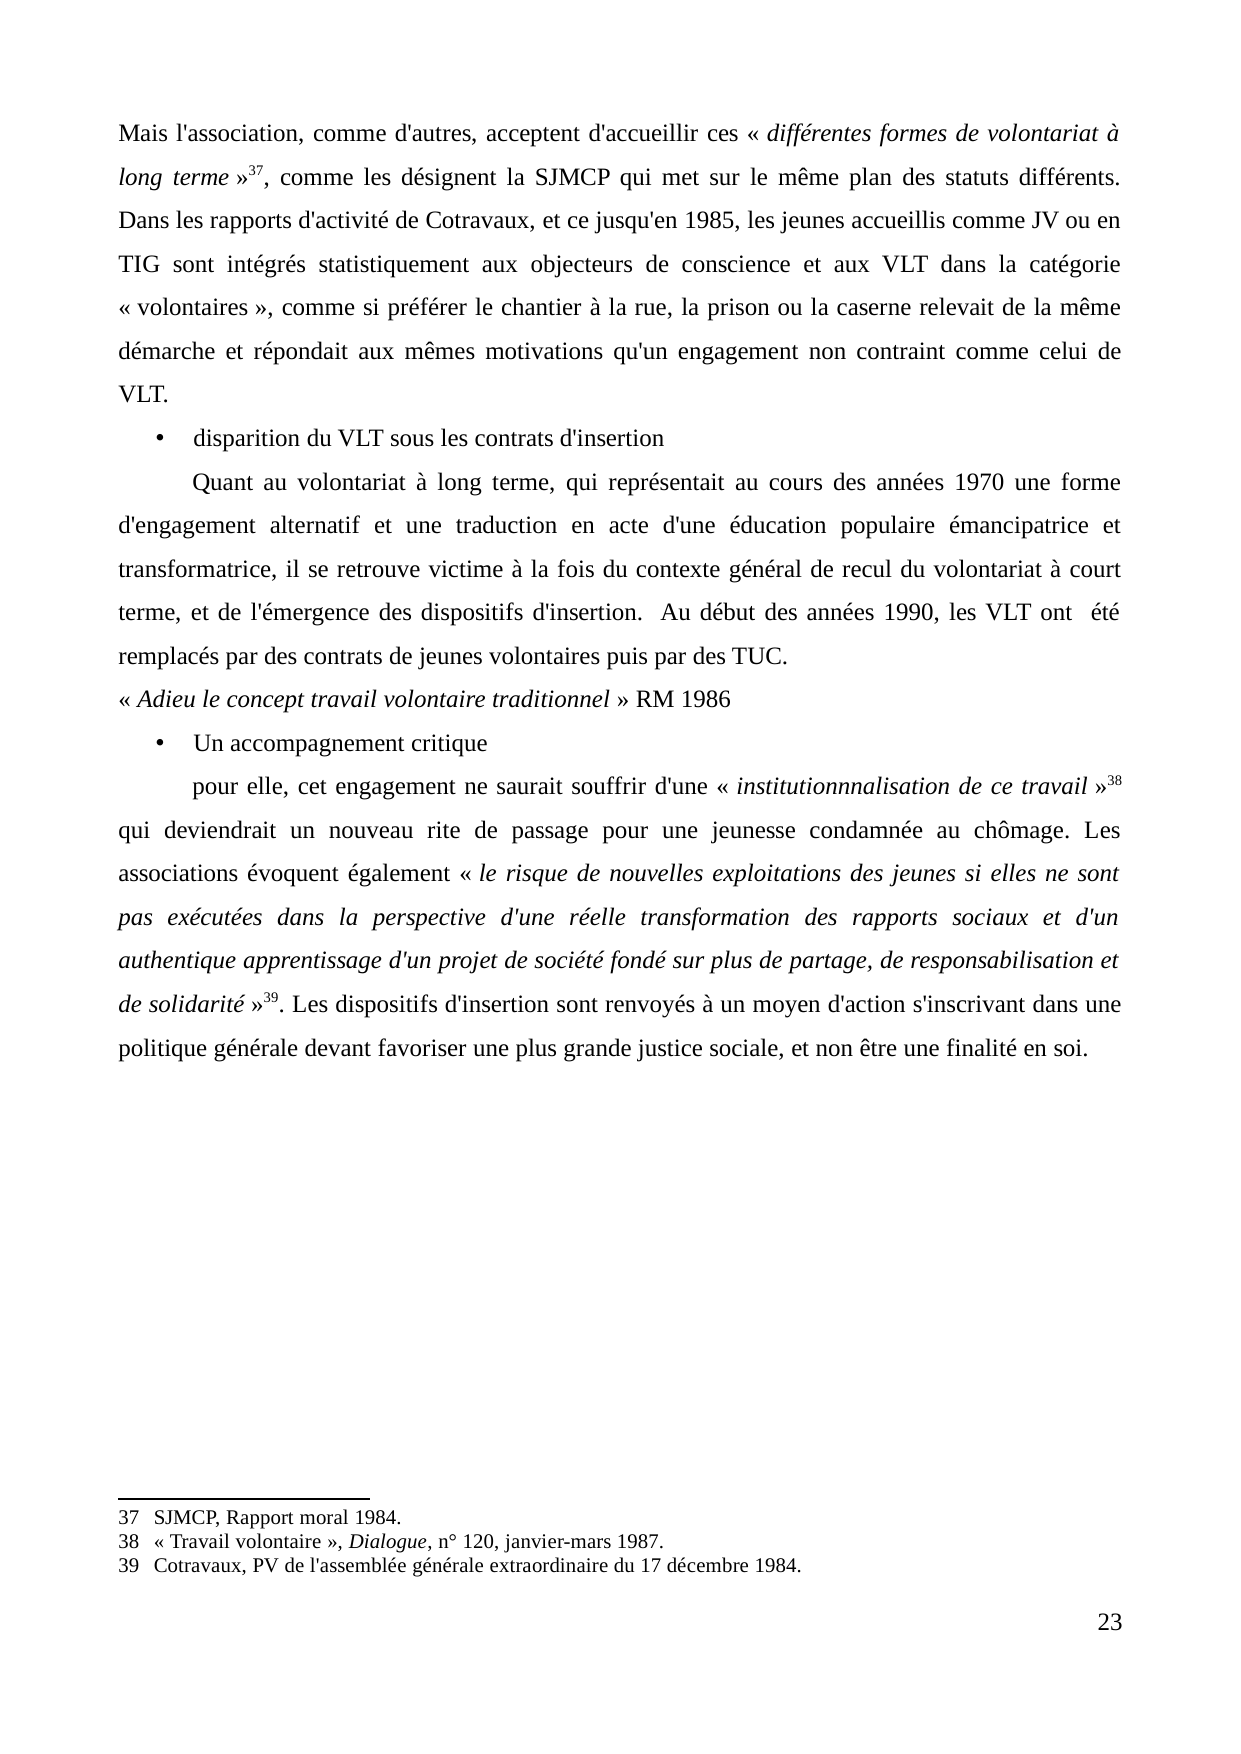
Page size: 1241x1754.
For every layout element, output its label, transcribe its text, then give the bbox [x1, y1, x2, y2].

text pour elle, cet engagement ne saurait souffrir d'une « institutionnnalisation de ce travail » qui deviendrait un nouveau rite de passage pour une jeunesse condamnée au chômage. Les associations évoquent également « le risque de nouvelles exploitations des jeunes si elles ne sont pas exécutées dans la perspective d'une réelle transformation des rapports sociaux et d'un authentique apprentissage d'un projet de société fondé sur plus de partage, de responsabilisation et de solidarité ». Les dispositifs d'insertion sont renvoyés à un moyen d'action s'inscrivant dans une politique générale devant favoriser une plus grande justice sociale, et non être une finalité en soi. [118, 771, 1122, 1062]
list disparition du VLT sous les contrats d'insertion [156, 423, 1122, 452]
text Quant au volontariat à long terme, qui représentait au cours des années 1970 une forme d'engagement alternatif et une traduction en acte d'une éducation populaire émancipatrice et transformatrice, il se retrouve victime à la fois du contexte général de recul du volontariat à court terme, et de l'émergence des dispositifs d'insertion. Au début des années 1990, les VLT ont été remplacés par des contrats de jeunes volontaires puis par des TUC. [118, 466, 1122, 670]
text Mais l'association, comme d'autres, acceptent d'accueillir ces « différentes formes de volontariat à long terme », comme les désignent la SJMCP qui met sur le même plan des statuts différents. Dans les rapports d'activité de Cotravaux, et ce jusqu'en 1985, les jeunes accueillis comme JV ou en TIG sont intégrés statistiquement aux objecteurs de conscience et aux VLT dans la catégorie « volontaires », comme si préférer le chantier à la rue, la prison ou la caserne relevait de la même démarche et répondait aux mêmes motivations qu'un engagement non contraint comme celui de VLT. [118, 118, 1122, 408]
text Cotravaux, PV de l'assemblée générale extraordinaire du 17 décembre 1984. [118, 1553, 1122, 1577]
text SJMCP, Rapport moral 1984. [118, 1505, 1122, 1529]
list Un accompagnement critique [156, 728, 1122, 757]
text « Adieu le concept travail volontaire traditionnel » RM 1986 [118, 684, 1122, 713]
text « Travail volontaire », Dialogue, n° 120, janvier-mars 1987. [118, 1529, 1122, 1553]
